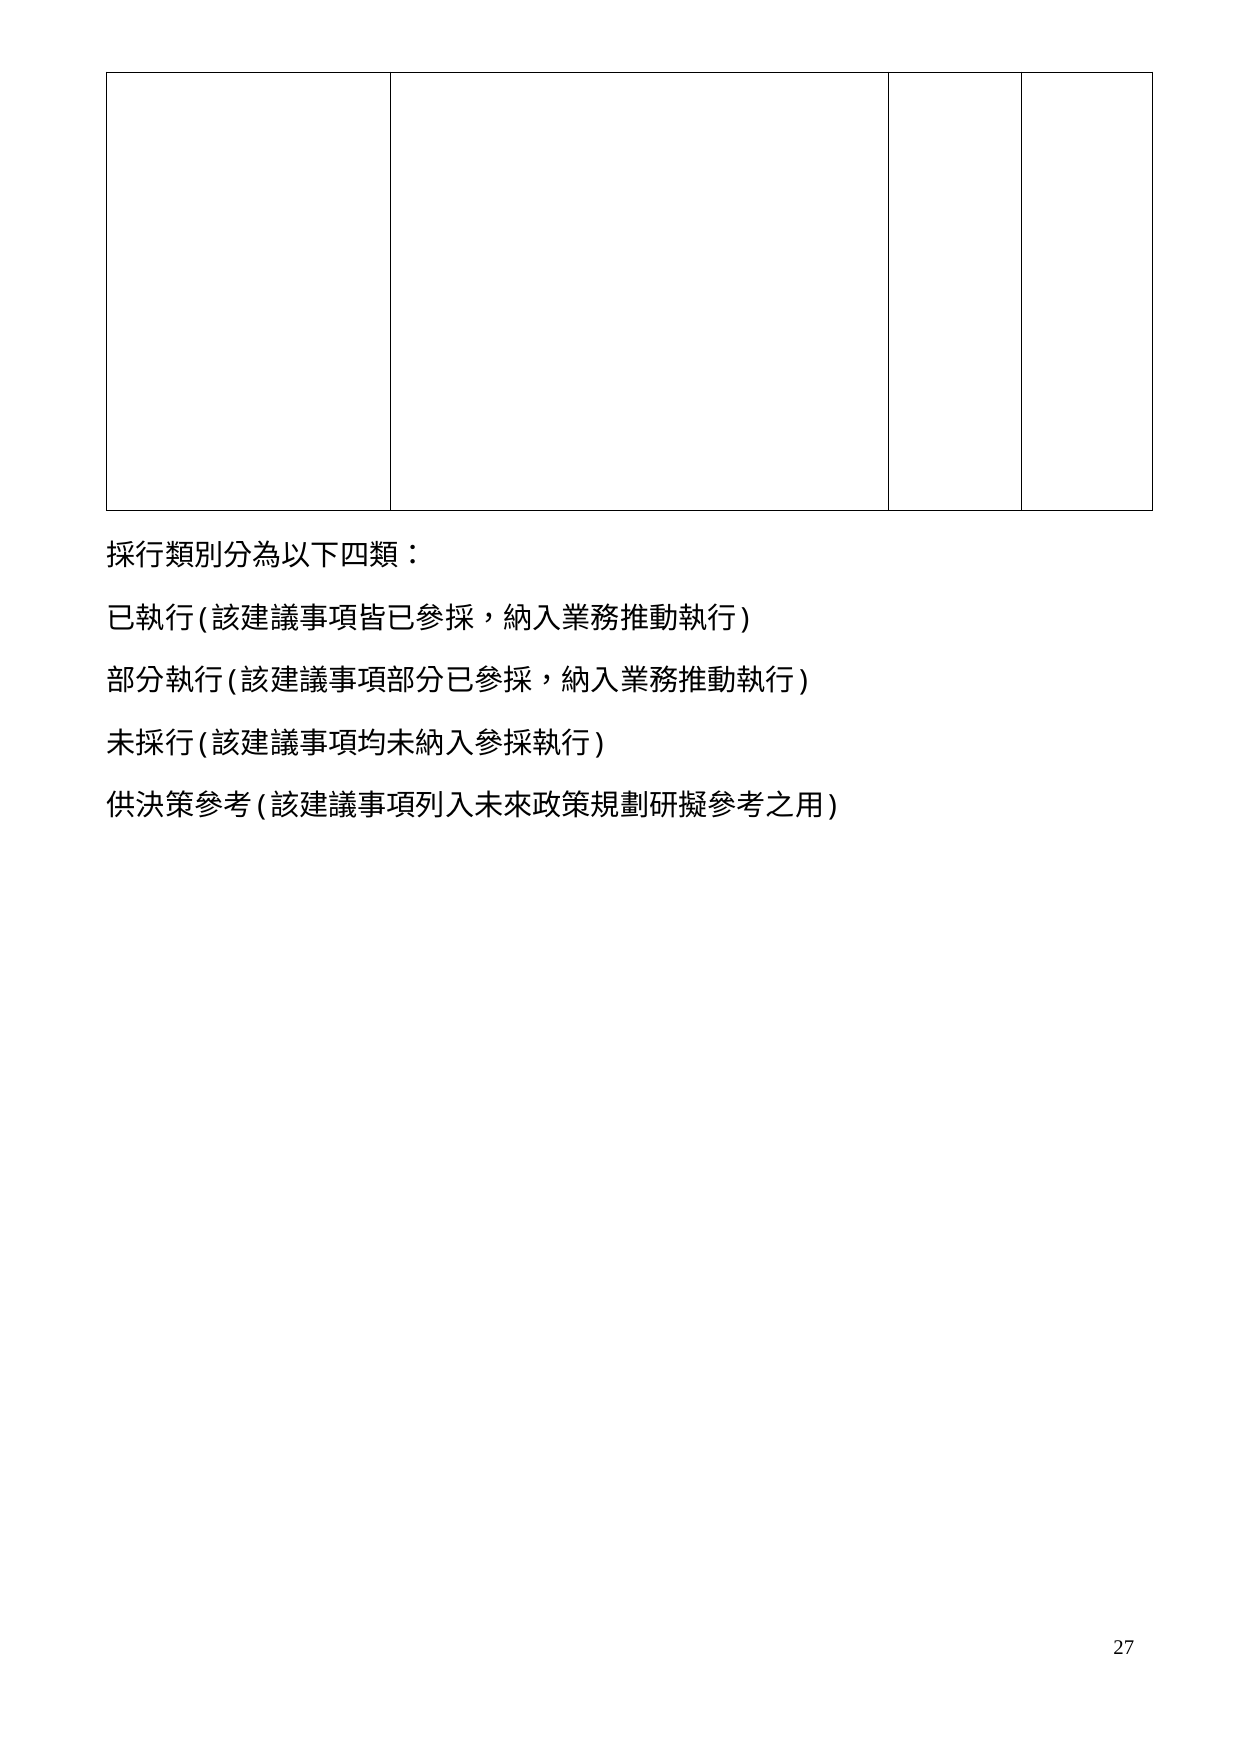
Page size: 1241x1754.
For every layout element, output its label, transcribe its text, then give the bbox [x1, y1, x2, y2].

text 已執行(該建議事項皆已參採，納入業務推動執行) [106, 574, 1134, 636]
text 部分執行(該建議事項部分已參採，納入業務推動執行) [106, 636, 1134, 699]
text 採行類別分為以下四類： [106, 511, 1134, 574]
table_cell [1022, 73, 1152, 510]
text 供決策參考(該建議事項列入未來政策規劃研擬參考之用) [106, 761, 1134, 824]
table_cell [889, 73, 1021, 510]
table_cell [391, 73, 888, 510]
text 未採行(該建議事項均未納入參採執行) [106, 699, 1134, 761]
table_cell [107, 73, 390, 510]
